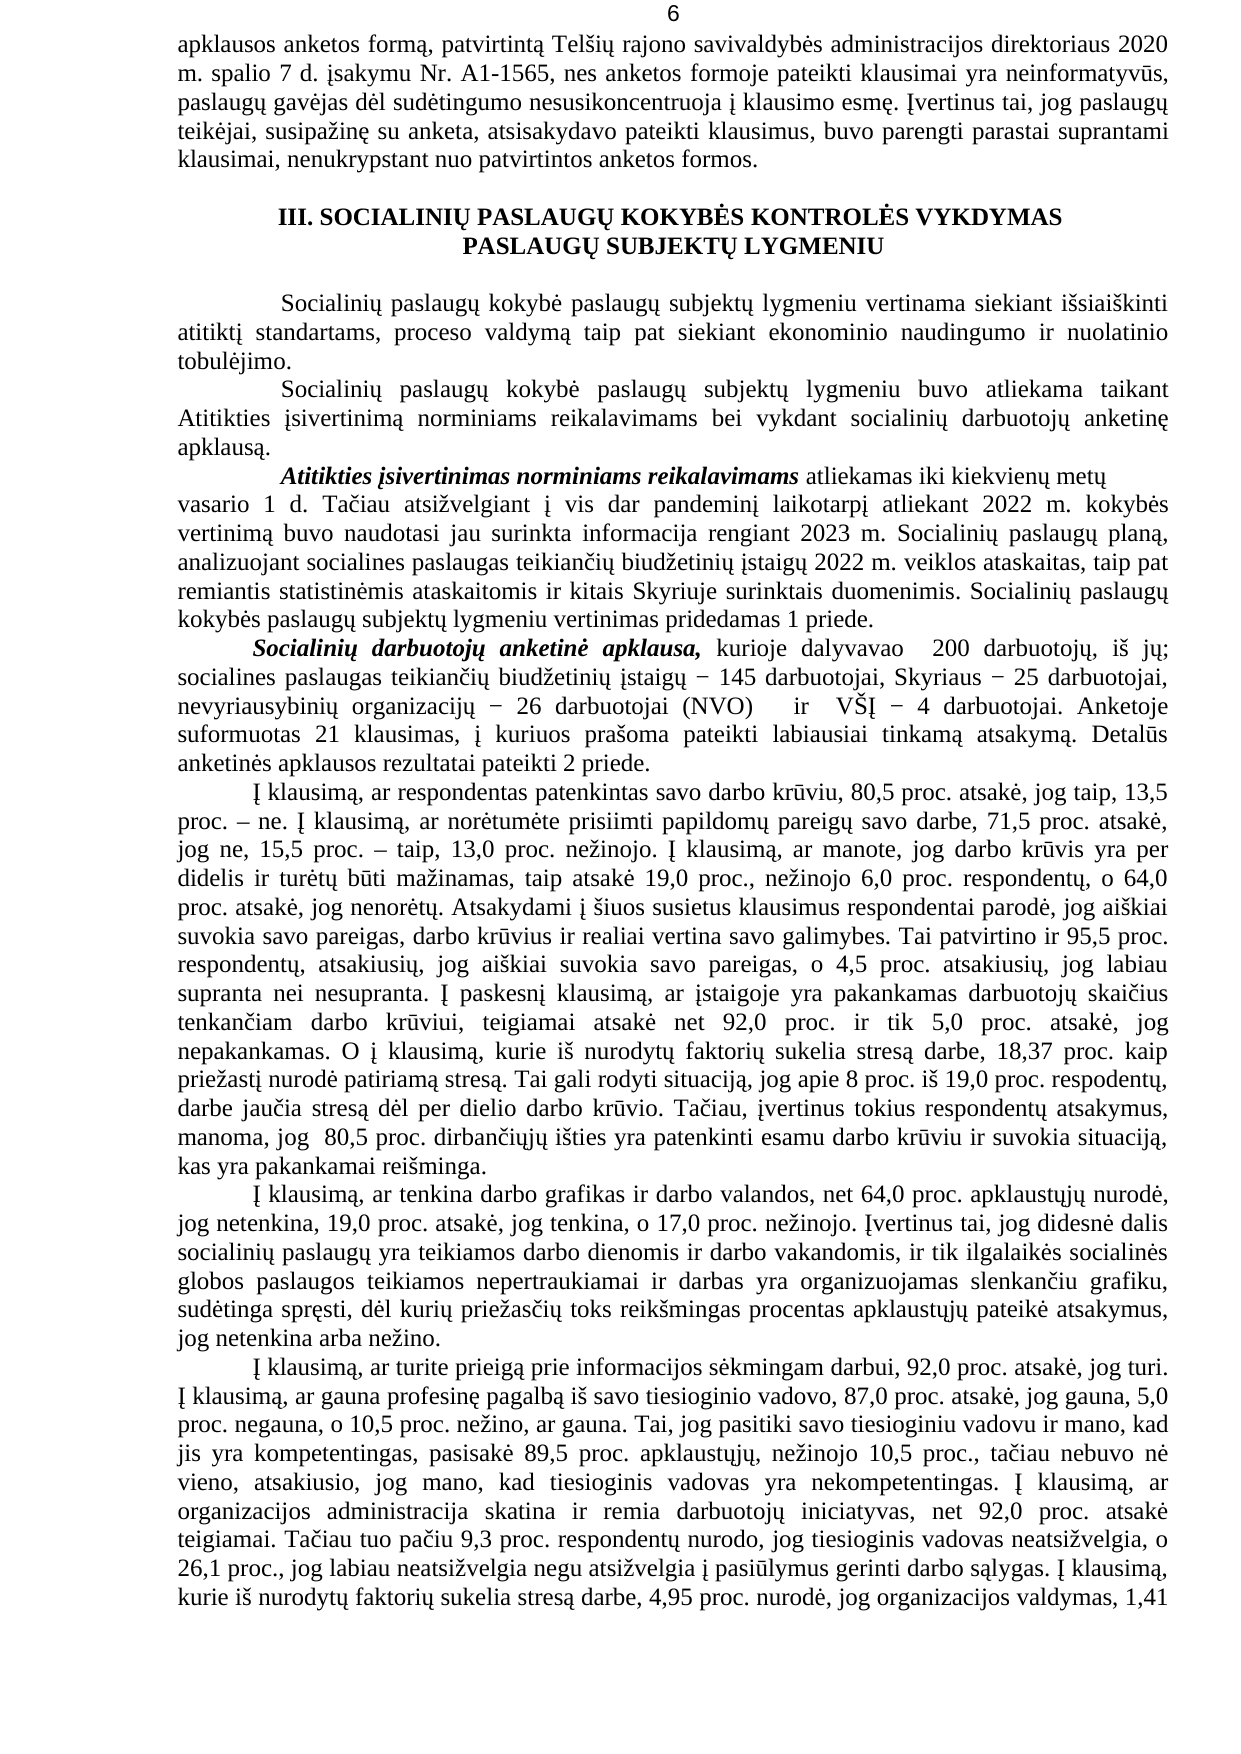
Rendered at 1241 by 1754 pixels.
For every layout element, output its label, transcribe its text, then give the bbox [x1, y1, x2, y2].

text apklausos anketos formą, patvirtintą Telšių rajono savivaldybės administracijos direktoriaus 2020 m. spalio 7 d. įsakymu Nr. A1-1565, nes anketos formoje pateikti klausimai yra neinformatyvūs, paslaugų gavėjas dėl sudėtingumo nesusikoncentruoja į klausimo esmę. Įvertinus tai, jog paslaugų teikėjai, susipažinę su anketa, atsisakydavo pateikti klausimus, buvo parengti parastai suprantami klausimai, nenukrypstant nuo patvirtintos anketos formos. [177, 29, 1169, 173]
text III. SOCIALINIŲ PASLAUGŲ KOKYBĖS KONTROLĖS VYKDYMAS [177, 202, 1169, 231]
text PASLAUGŲ SUBJEKTŲ LYGMENIU [177, 231, 1169, 259]
text Socialinių darbuotojų anketinė apklausa, kurioje dalyvavao 200 darbuotojų, iš jų; socialines paslaugas teikiančių biudžetinių įstaigų − 145 darbuotojai, Skyriaus − 25 darbuotojai, nevyriausybinių organizacijų − 26 darbuotojai (NVO) ir VŠĮ − 4 darbuotojai. Anketoje suformuotas 21 klausimas, į kuriuos prašoma pateikti labiausiai tinkamą atsakymą. Detalūs anketinės apklausos rezultatai pateikti 2 priede. [177, 633, 1169, 777]
text vasario 1 d. Tačiau atsižvelgiant į vis dar pandeminį laikotarpį atliekant 2022 m. kokybės vertinimą buvo naudotasi jau surinkta informacija rengiant 2023 m. Socialinių paslaugų planą, analizuojant socialines paslaugas teikiančių biudžetinių įstaigų 2022 m. veiklos ataskaitas, taip pat remiantis statistinėmis ataskaitomis ir kitais Skyriuje surinktais duomenimis. Socialinių paslaugų kokybės paslaugų subjektų lygmeniu vertinimas pridedamas 1 priede. [177, 489, 1169, 633]
text Į klausimą, ar tenkina darbo grafikas ir darbo valandos, net 64,0 proc. apklaustųjų nurodė, jog netenkina, 19,0 proc. atsakė, jog tenkina, o 17,0 proc. nežinojo. Įvertinus tai, jog didesnė dalis socialinių paslaugų yra teikiamos darbo dienomis ir darbo vakandomis, ir tik ilgalaikės socialinės globos paslaugos teikiamos nepertraukiamai ir darbas yra organizuojamas slenkančiu grafiku, sudėtinga spręsti, dėl kurių priežasčių toks reikšmingas procentas apklaustųjų pateikė atsakymus, jog netenkina arba nežino. [177, 1179, 1169, 1352]
text Į klausimą, ar respondentas patenkintas savo darbo krūviu, 80,5 proc. atsakė, jog taip, 13,5 proc. – ne. Į klausimą, ar norėtumėte prisiimti papildomų pareigų savo darbe, 71,5 proc. atsakė, jog ne, 15,5 proc. – taip, 13,0 proc. nežinojo. Į klausimą, ar manote, jog darbo krūvis yra per didelis ir turėtų būti mažinamas, taip atsakė 19,0 proc., nežinojo 6,0 proc. respondentų, o 64,0 proc. atsakė, jog nenorėtų. Atsakydami į šiuos susietus klausimus respondentai parodė, jog aiškiai suvokia savo pareigas, darbo krūvius ir realiai vertina savo galimybes. Tai patvirtino ir 95,5 proc. respondentų, atsakiusių, jog aiškiai suvokia savo pareigas, o 4,5 proc. atsakiusių, jog labiau supranta nei nesupranta. Į paskesnį klausimą, ar įstaigoje yra pakankamas darbuotojų skaičius tenkančiam darbo krūviui, teigiamai atsakė net 92,0 proc. ir tik 5,0 proc. atsakė, jog nepakankamas. O į klausimą, kurie iš nurodytų faktorių sukelia stresą darbe, 18,37 proc. kaip priežastį nurodė patiriamą stresą. Tai gali rodyti situaciją, jog apie 8 proc. iš 19,0 proc. respodentų, darbe jaučia stresą dėl per dielio darbo krūvio. Tačiau, įvertinus tokius respondentų atsakymus, manoma, jog 80,5 proc. dirbančiųjų išties yra patenkinti esamu darbo krūviu ir suvokia situaciją, kas yra pakankamai reišminga. [177, 777, 1169, 1179]
text Socialinių paslaugų kokybė paslaugų subjektų lygmeniu buvo atliekama taikant Atitikties įsivertinimą norminiams reikalavimams bei vykdant socialinių darbuotojų anketinę apklausą. [177, 374, 1169, 461]
text Atitikties įsivertinimas norminiams reikalavimams atliekamas iki kiekvienų metų [281, 461, 1169, 489]
text Socialinių paslaugų kokybė paslaugų subjektų lygmeniu vertinama siekiant išsiaiškinti atitiktį standartams, proceso valdymą taip pat siekiant ekonominio naudingumo ir nuolatinio tobulėjimo. [177, 288, 1169, 374]
text Į klausimą, ar turite prieigą prie informacijos sėkmingam darbui, 92,0 proc. atsakė, jog turi. Į klausimą, ar gauna profesinę pagalbą iš savo tiesioginio vadovo, 87,0 proc. atsakė, jog gauna, 5,0 proc. negauna, o 10,5 proc. nežino, ar gauna. Tai, jog pasitiki savo tiesioginiu vadovu ir mano, kad jis yra kompetentingas, pasisakė 89,5 proc. apklaustųjų, nežinojo 10,5 proc., tačiau nebuvo nė vieno, atsakiusio, jog mano, kad tiesioginis vadovas yra nekompetentingas. Į klausimą, ar organizacijos administracija skatina ir remia darbuotojų iniciatyvas, net 92,0 proc. atsakė teigiamai. Tačiau tuo pačiu 9,3 proc. respondentų nurodo, jog tiesioginis vadovas neatsižvelgia, o 26,1 proc., jog labiau neatsižvelgia negu atsižvelgia į pasiūlymus gerinti darbo sąlygas. Į klausimą, kurie iš nurodytų faktorių sukelia stresą darbe, 4,95 proc. nurodė, jog organizacijos valdymas, 1,41 [177, 1352, 1169, 1611]
